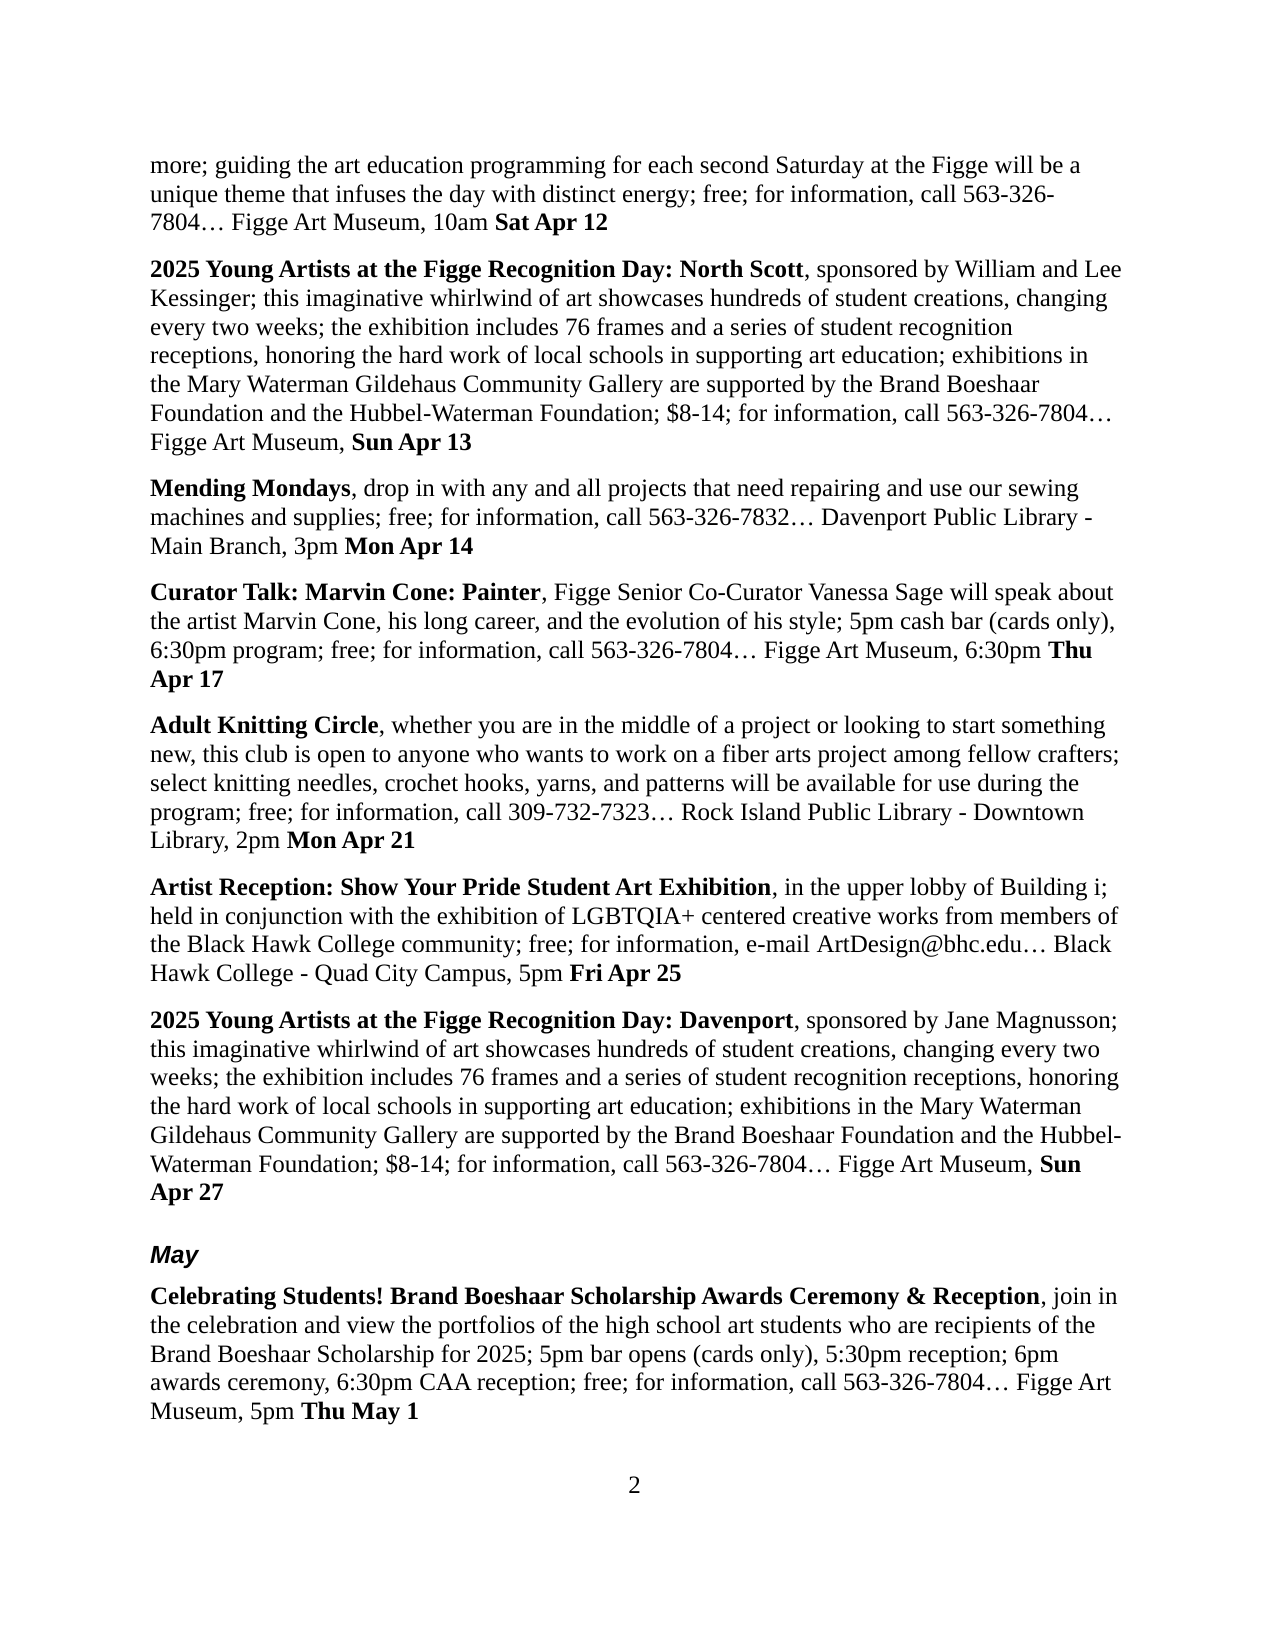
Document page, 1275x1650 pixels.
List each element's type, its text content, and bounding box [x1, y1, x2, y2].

text more; guiding the art education programming for each second Saturday at the Figge will be a unique theme that infuses the day with distinct energy; free; for information, call 563-326-7804… Figge Art Museum, 10am Sat Apr 12 [150, 150, 1125, 236]
text Mending Mondays, drop in with any and all projects that need repairing and use our sewing machines and supplies; free; for information, call 563-326-7832… Davenport Public Library - Main Branch, 3pm Mon Apr 14 [150, 473, 1125, 559]
text 2025 Young Artists at the Figge Recognition Day: North Scott, sponsored by William and Lee Kessinger; this imaginative whirlwind of art showcases hundreds of student creations, changing every two weeks; the exhibition includes 76 frames and a series of student recognition receptions, honoring the hard work of local schools in supporting art education; exhibitions in the Mary Waterman Gildehaus Community Gallery are supported by the Brand Boeshaar Foundation and the Hubbel-Waterman Foundation; $8-14; for information, call 563-326-7804… Figge Art Museum, Sun Apr 13 [150, 254, 1125, 455]
text Celebrating Students! Brand Boeshaar Scholarship Awards Ceremony & Reception, join in the celebration and view the portfolios of the high school art students who are recipients of the Brand Boeshaar Scholarship for 2025; 5pm bar opens (cards only), 5:30pm reception; 6pm awards ceremony, 6:30pm CAA reception; free; for information, call 563-326-7804… Figge Art Museum, 5pm Thu May 1 [150, 1281, 1125, 1425]
text Curator Talk: Marvin Cone: Painter, Figge Senior Co-Curator Vanessa Sage will speak about the artist Marvin Cone, his long career, and the evolution of his style; 5pm cash bar (cards only), 6:30pm program; free; for information, call 563-326-7804… Figge Art Museum, 6:30pm Thu Apr 17 [150, 577, 1125, 692]
subtitle May [150, 1240, 1125, 1269]
text Adult Knitting Circle, whether you are in the middle of a project or looking to start something new, this club is open to anyone who wants to work on a fiber arts project among fellow crafters; select knitting needles, crochet hooks, yarns, and patterns will be available for use during the program; free; for information, call 309-732-7323… Rock Island Public Library - Downtown Library, 2pm Mon Apr 21 [150, 710, 1125, 854]
text 2025 Young Artists at the Figge Recognition Day: Davenport, sponsored by Jane Magnusson; this imaginative whirlwind of art showcases hundreds of student creations, changing every two weeks; the exhibition includes 76 frames and a series of student recognition receptions, honoring the hard work of local schools in supporting art education; exhibitions in the Mary Waterman Gildehaus Community Gallery are supported by the Brand Boeshaar Foundation and the Hubbel-Waterman Foundation; $8-14; for information, call 563-326-7804… Figge Art Museum, Sun Apr 27 [150, 1005, 1125, 1206]
text Artist Reception: Show Your Pride Student Art Exhibition, in the upper lobby of Building i; held in conjunction with the exhibition of LGBTQIA+ centered creative works from members of the Black Hawk College community; free; for information, e-mail ArtDesign@bhc.edu… Black Hawk College - Quad City Campus, 5pm Fri Apr 25 [150, 872, 1125, 987]
